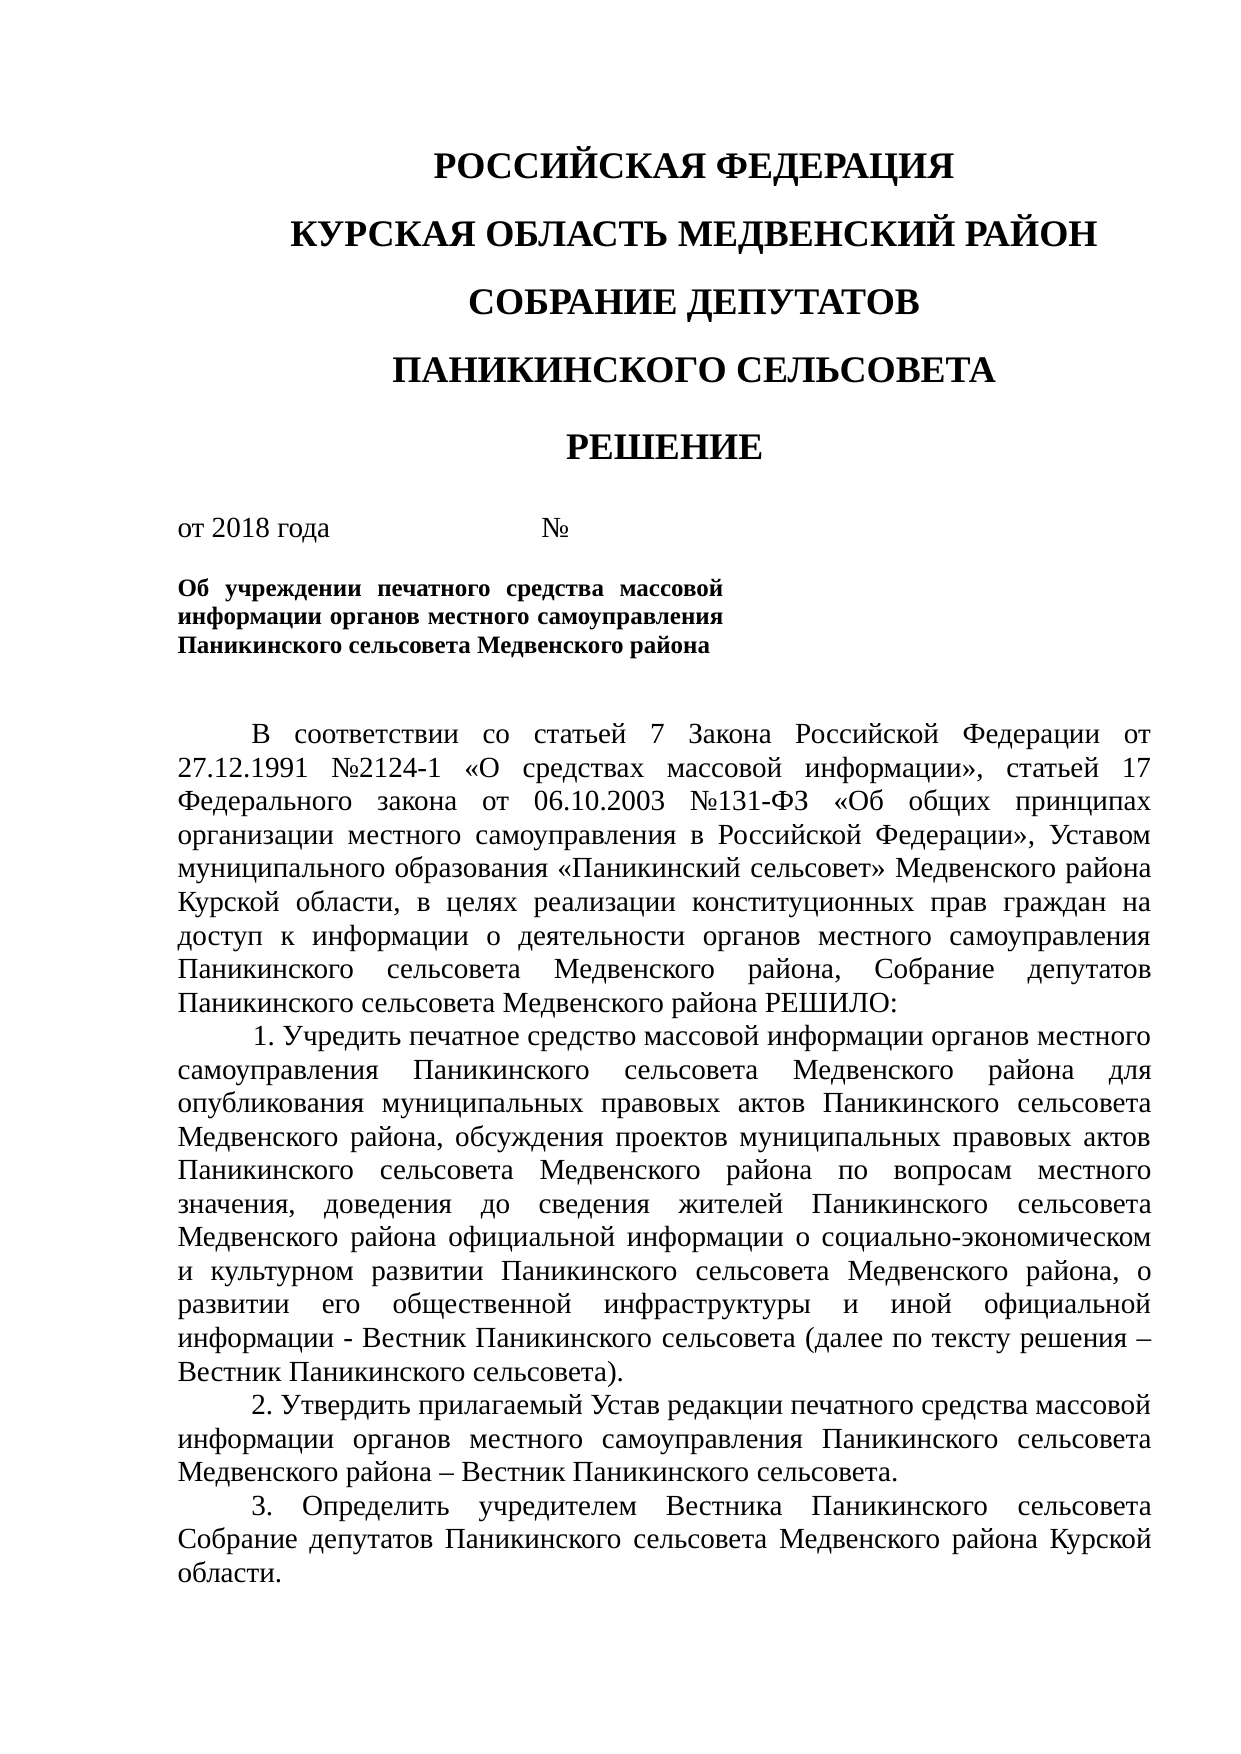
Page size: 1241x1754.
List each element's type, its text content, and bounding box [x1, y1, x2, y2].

title ПАНИКИНСКОГО СЕЛЬСОВЕТА [177, 347, 1152, 391]
title РОССИЙСКАЯ ФЕДЕРАЦИЯ [177, 143, 1152, 186]
text РЕШЕНИЕ [177, 424, 1152, 467]
text Об учреждении печатного средства массовой информации органов местного самоуправления Паникинского сельсовета Медвенского района [177, 573, 723, 659]
text от 2018 года № [177, 510, 1152, 544]
text 2. Утвердить прилагаемый Устав редакции печатного средства массовой информации органов местного самоуправления Паникинского сельсовета Медвенского района – Вестник Паникинского сельсовета. [177, 1387, 1152, 1488]
text 1. Учредить печатное средство массовой информации органов местного самоуправления Паникинского сельсовета Медвенского района для опубликования муниципальных правовых актов Паникинского сельсовета Медвенского района, обсуждения проектов муниципальных правовых актов Паникинского сельсовета Медвенского района по вопросам местного значения, доведения до сведения жителей Паникинского сельсовета Медвенского района официальной информации о социально-экономическом и культурном развитии Паникинского сельсовета Медвенского района, о развитии его общественной инфраструктуры и иной официальной информации - Вестник Паникинского сельсовета (далее по тексту решения – Вестник Паникинского сельсовета). [177, 1018, 1152, 1387]
title КУРСКАЯ ОБЛАСТЬ МЕДВЕНСКИЙ РАЙОН [177, 211, 1152, 254]
text В соответствии со статьей 7 Закона Российской Федерации от 27.12.1991 №2124-1 «О средствах массовой информации», статьей 17 Федерального закона от 06.10.2003 №131-ФЗ «Об общих принципах организации местного самоуправления в Российской Федерации», Уставом муниципального образования «Паникинский сельсовет» Медвенского района Курской области, в целях реализации конституционных прав граждан на доступ к информации о деятельности органов местного самоуправления Паникинского сельсовета Медвенского района, Собрание депутатов Паникинского сельсовета Медвенского района РЕШИЛО: [177, 716, 1152, 1018]
text 3. Определить учредителем Вестника Паникинского сельсовета Собрание депутатов Паникинского сельсовета Медвенского района Курской области. [177, 1488, 1152, 1588]
title СОБРАНИЕ ДЕПУТАТОВ [177, 279, 1152, 322]
